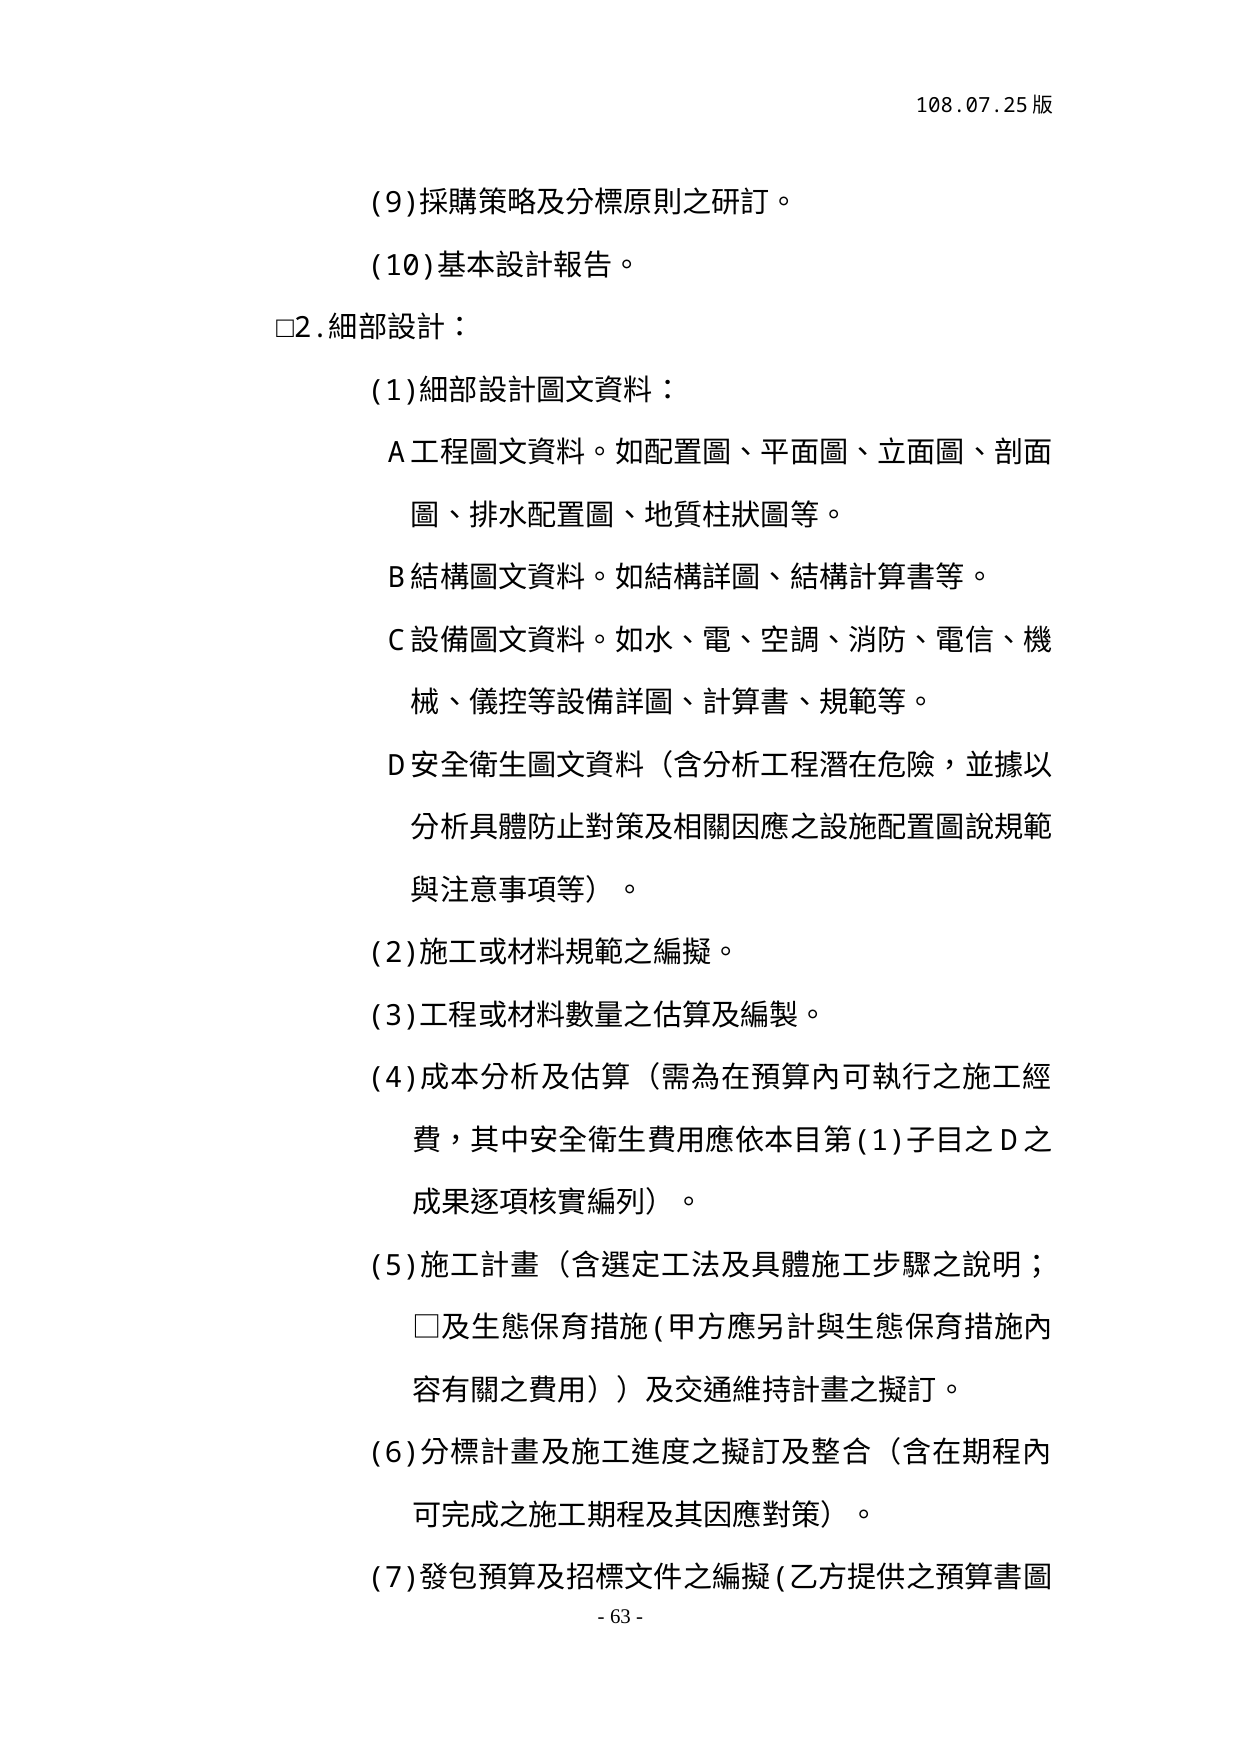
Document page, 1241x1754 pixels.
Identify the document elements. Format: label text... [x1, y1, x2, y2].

text (1)細部設計圖文資料： [367, 346, 1053, 408]
text C設備圖文資料。如水、電、空調、消防、電信、機械、儀控等設備詳圖、計算書、規範等。 [387, 596, 1053, 721]
text A工程圖文資料。如配置圖、平面圖、立面圖、剖面圖、排水配置圖、地質柱狀圖等。 [387, 408, 1053, 533]
text (10)基本設計報告。 [367, 221, 1053, 283]
text □2.細部設計： [276, 283, 1053, 346]
text B結構圖文資料。如結構詳圖、結構計算書等。 [387, 533, 1053, 596]
text (2)施工或材料規範之編擬。 [367, 908, 1053, 971]
text (3)工程或材料數量之估算及編製。 [367, 971, 1053, 1033]
text (7)發包預算及招標文件之編擬(乙方提供之預算書圖 [367, 1533, 1053, 1596]
text (6)分標計畫及施工進度之擬訂及整合（含在期程內可完成之施工期程及其因應對策）。 [367, 1408, 1053, 1533]
text (5)施工計畫（含選定工法及具體施工步驟之說明；□及生態保育措施(甲方應另計與生態保育措施內容有關之費用））及交通維持計畫之擬訂。 [367, 1221, 1053, 1408]
text D安全衛生圖文資料（含分析工程潛在危險，並據以分析具體防止對策及相關因應之設施配置圖說規範與注意事項等）。 [387, 721, 1053, 908]
text (9)採購策略及分標原則之研訂。 [367, 158, 1053, 221]
text (4)成本分析及估算（需為在預算內可執行之施工經費，其中安全衛生費用應依本目第(1)子目之D之成果逐項核實編列）。 [367, 1033, 1053, 1221]
